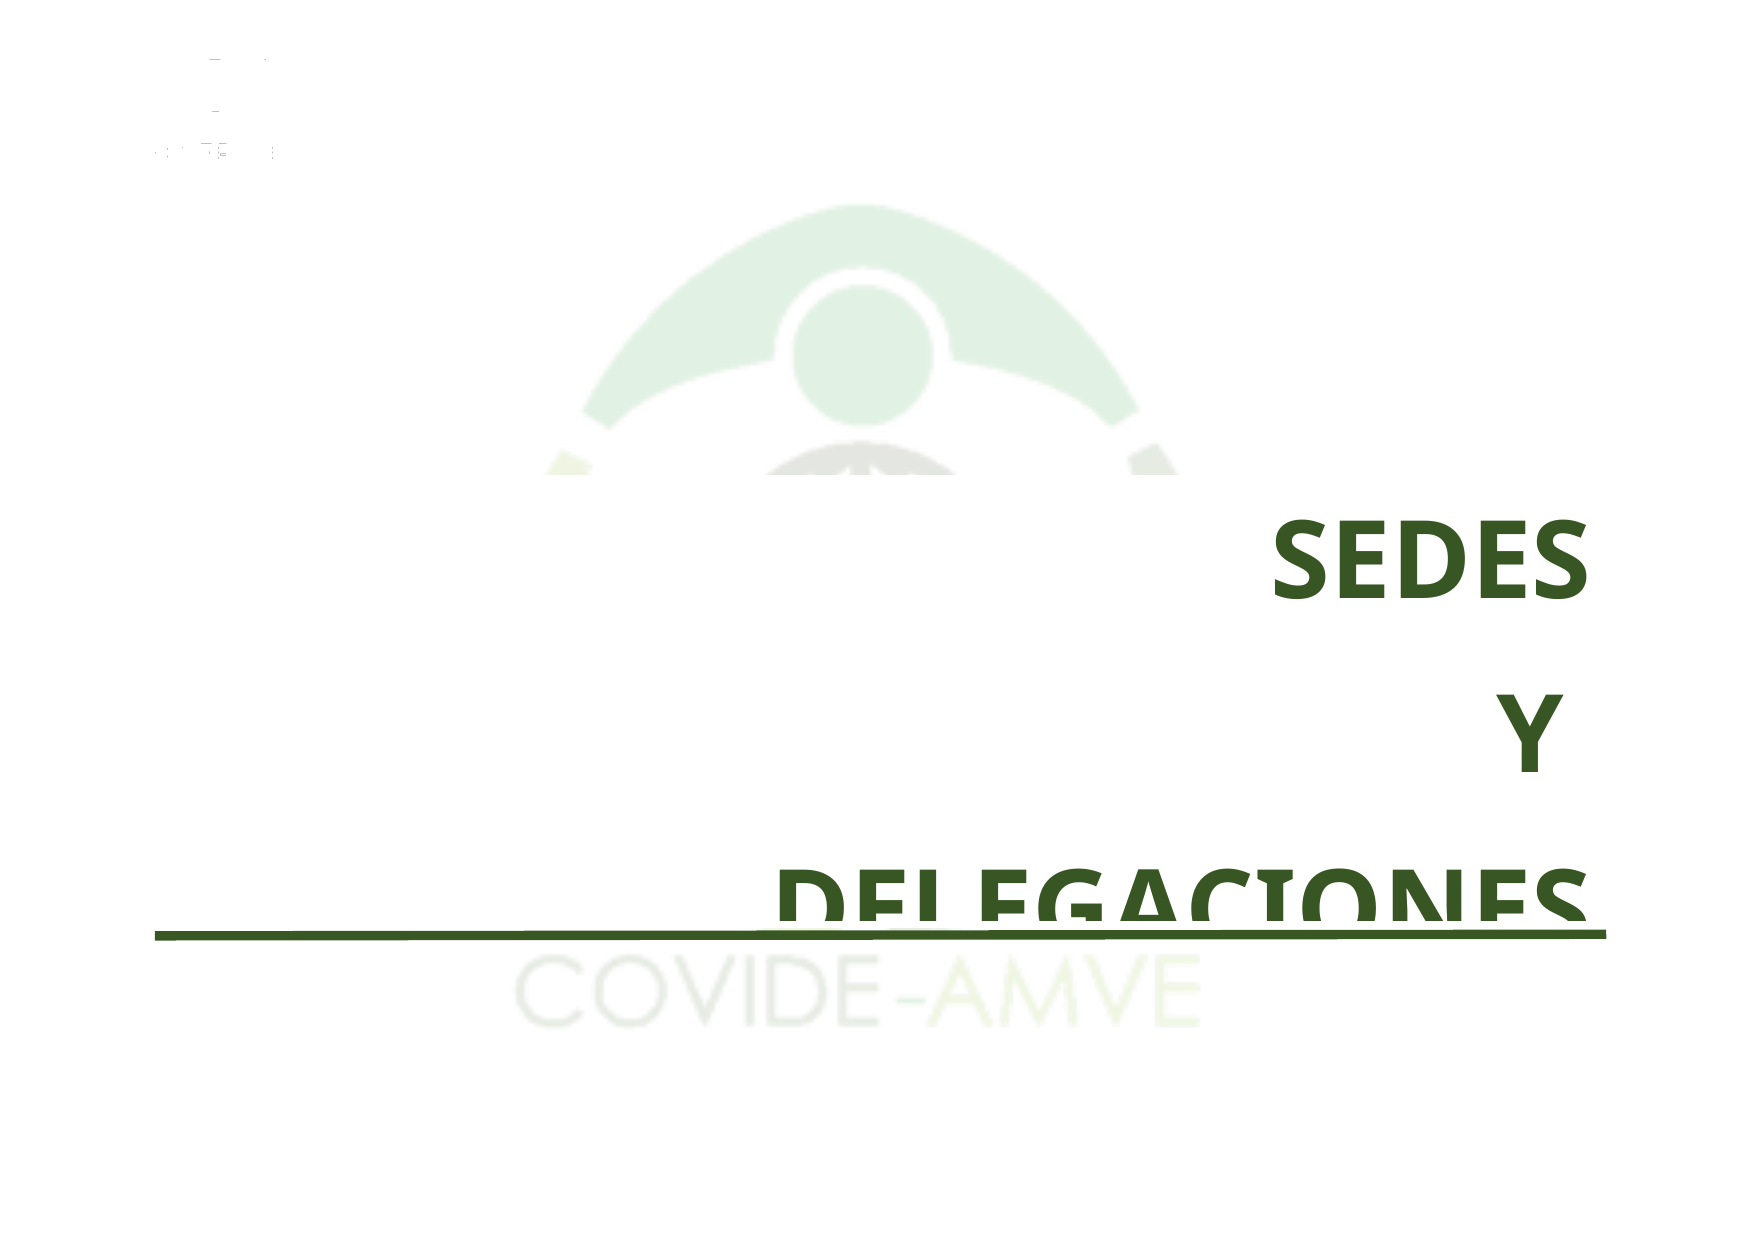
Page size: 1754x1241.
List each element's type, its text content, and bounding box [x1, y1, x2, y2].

text DELEGACIONES [165, 832, 1591, 921]
text SEDES [165, 482, 1591, 630]
text Y [165, 657, 1591, 805]
